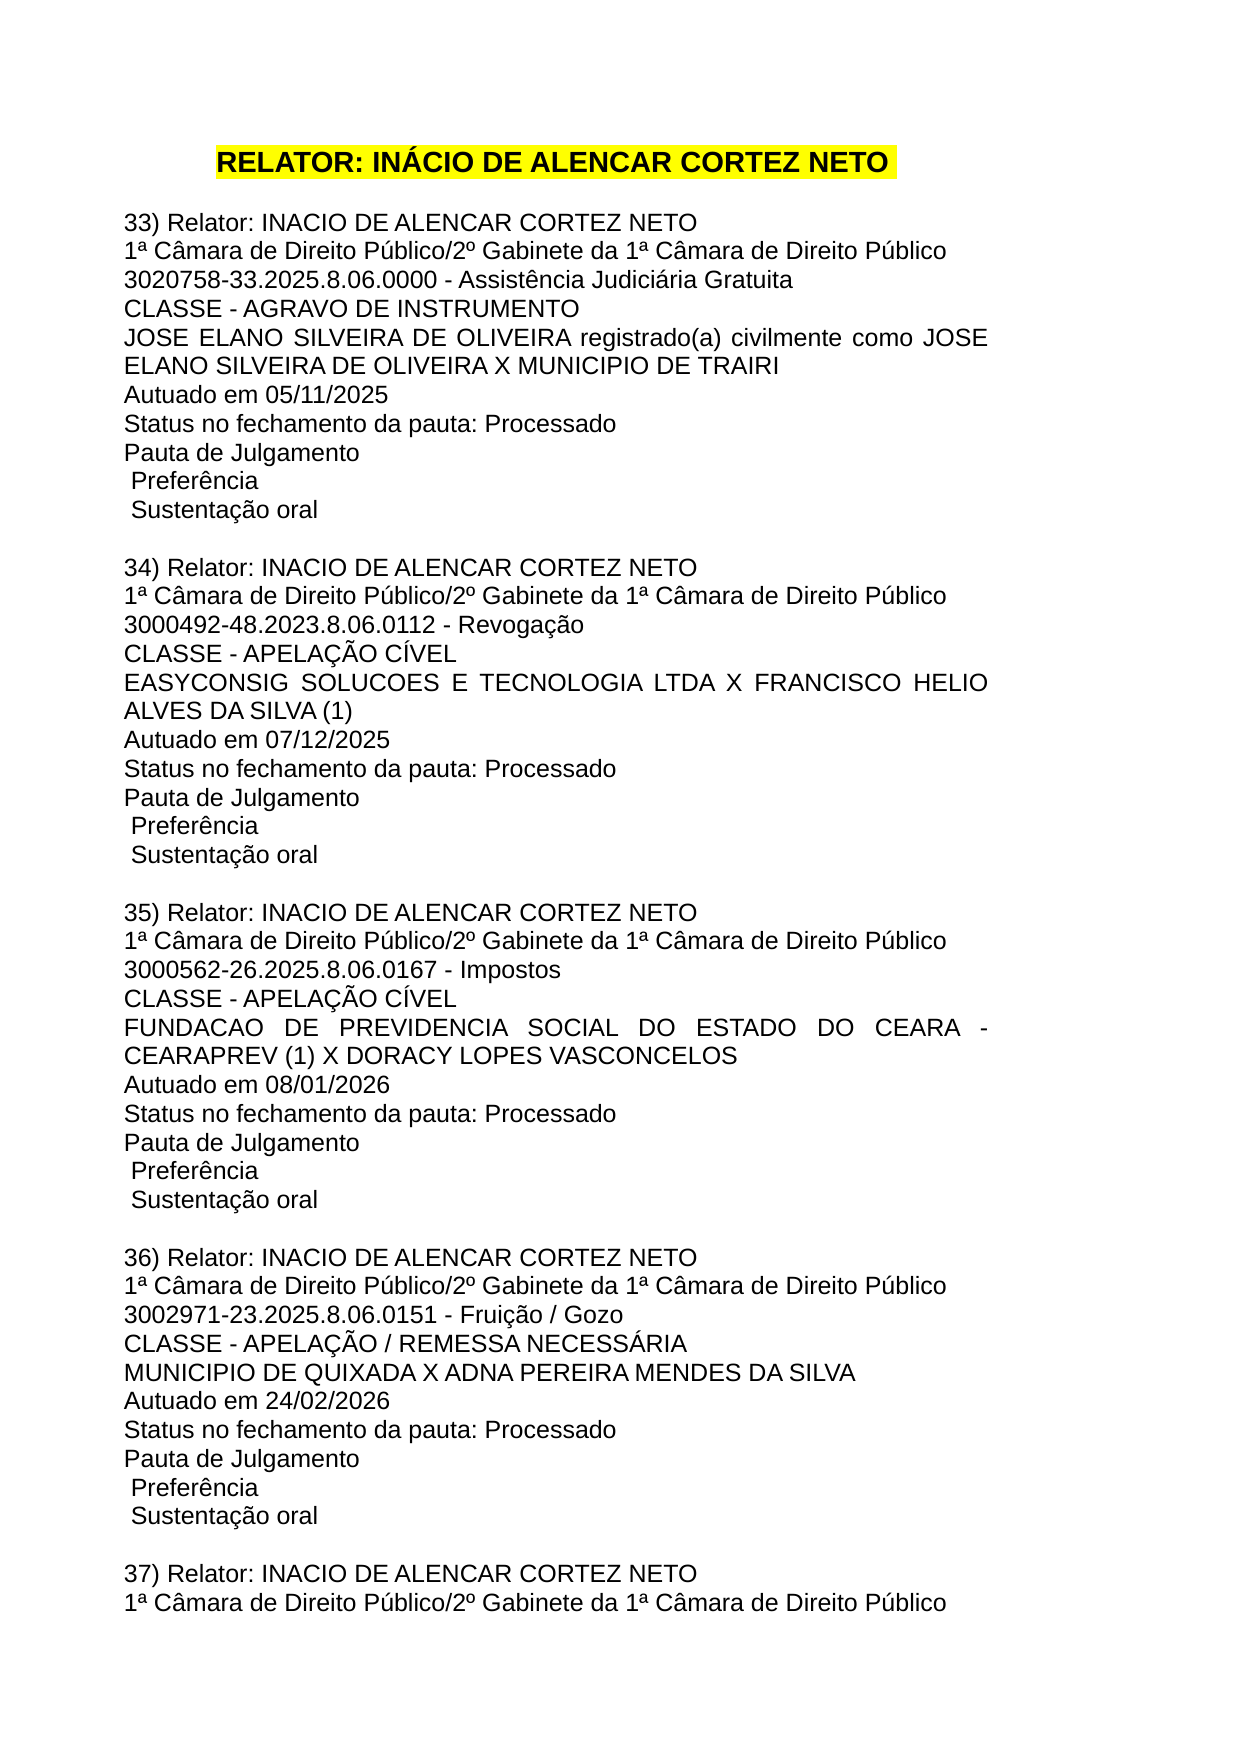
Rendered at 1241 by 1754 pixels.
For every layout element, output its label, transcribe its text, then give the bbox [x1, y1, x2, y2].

text Pauta de Julgamento [124, 1444, 989, 1473]
text 1ª Câmara de Direito Público/2º Gabinete da 1ª Câmara de Direito Público [124, 1271, 989, 1300]
text Autuado em 07/12/2025 [124, 725, 989, 754]
text Sustentação oral [124, 1185, 989, 1214]
text Preferência [124, 466, 989, 495]
text CLASSE - APELAÇÃO CÍVEL [124, 984, 989, 1013]
text CLASSE - APELAÇÃO CÍVEL [124, 639, 989, 668]
text JOSE ELANO SILVEIRA DE OLIVEIRA registrado(a) civilmente como JOSE ELANO SILVEIRA DE OLIVEIRA X MUNICIPIO DE TRAIRI [124, 323, 989, 380]
text 1ª Câmara de Direito Público/2º Gabinete da 1ª Câmara de Direito Público [124, 926, 989, 955]
text Preferência [124, 1156, 989, 1185]
text 3000562-26.2025.8.06.0167 - Impostos [124, 955, 989, 984]
text Pauta de Julgamento [124, 438, 989, 466]
text 3000492-48.2023.8.06.0112 - Revogação [124, 610, 989, 639]
text Autuado em 24/02/2026 [124, 1386, 989, 1415]
text 33) Relator: INACIO DE ALENCAR CORTEZ NETO [124, 208, 989, 236]
text Status no fechamento da pauta: Processado [124, 409, 989, 438]
text 34) Relator: INACIO DE ALENCAR CORTEZ NETO [124, 553, 989, 581]
text 1ª Câmara de Direito Público/2º Gabinete da 1ª Câmara de Direito Público [124, 1588, 989, 1616]
text 3020758-33.2025.8.06.0000 - Assistência Judiciária Gratuita [124, 265, 989, 294]
text 35) Relator: INACIO DE ALENCAR CORTEZ NETO [124, 898, 989, 926]
text CLASSE - AGRAVO DE INSTRUMENTO [124, 294, 989, 323]
text Status no fechamento da pauta: Processado [124, 1415, 989, 1444]
text 1ª Câmara de Direito Público/2º Gabinete da 1ª Câmara de Direito Público [124, 581, 989, 610]
text 3002971-23.2025.8.06.0151 - Fruição / Gozo [124, 1300, 989, 1329]
text CLASSE - APELAÇÃO / REMESSA NECESSÁRIA [124, 1329, 989, 1358]
text RELATOR: INÁCIO DE ALENCAR CORTEZ NETO [124, 145, 989, 179]
text FUNDACAO DE PREVIDENCIA SOCIAL DO ESTADO DO CEARA - CEARAPREV (1) X DORACY LOPES VASCONCELOS [124, 1013, 989, 1070]
text Autuado em 08/01/2026 [124, 1070, 989, 1099]
text Preferência [124, 1473, 989, 1501]
text Sustentação oral [124, 1501, 989, 1530]
text Autuado em 05/11/2025 [124, 380, 989, 409]
text Sustentação oral [124, 840, 989, 869]
text Preferência [124, 811, 989, 840]
text 1ª Câmara de Direito Público/2º Gabinete da 1ª Câmara de Direito Público [124, 236, 989, 265]
text 37) Relator: INACIO DE ALENCAR CORTEZ NETO [124, 1559, 989, 1588]
text Pauta de Julgamento [124, 783, 989, 811]
text Status no fechamento da pauta: Processado [124, 754, 989, 783]
text EASYCONSIG SOLUCOES E TECNOLOGIA LTDA X FRANCISCO HELIO ALVES DA SILVA (1) [124, 668, 989, 725]
text MUNICIPIO DE QUIXADA X ADNA PEREIRA MENDES DA SILVA [124, 1358, 989, 1386]
text Pauta de Julgamento [124, 1128, 989, 1156]
text Sustentação oral [124, 495, 989, 524]
text 36) Relator: INACIO DE ALENCAR CORTEZ NETO [124, 1243, 989, 1271]
text Status no fechamento da pauta: Processado [124, 1099, 989, 1128]
